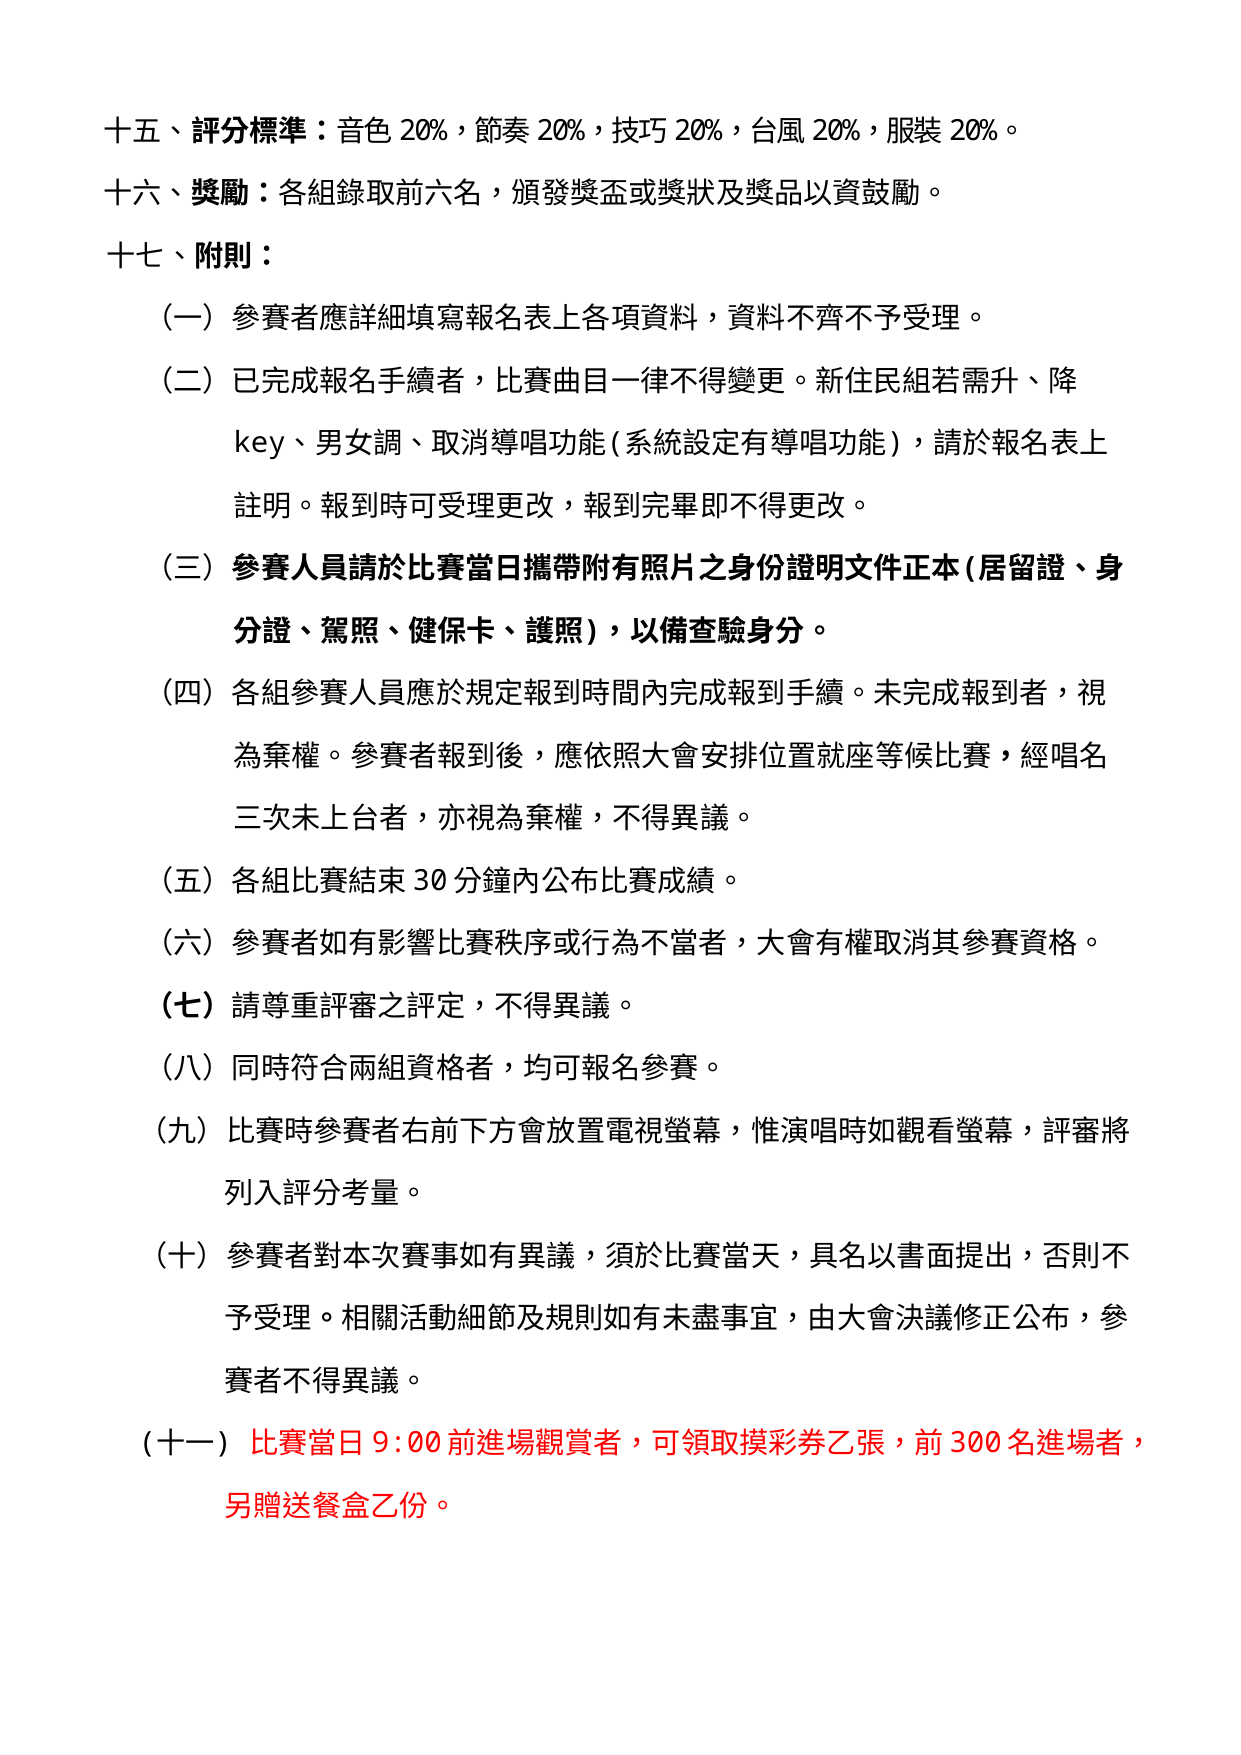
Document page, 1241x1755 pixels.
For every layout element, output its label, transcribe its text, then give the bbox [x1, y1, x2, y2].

text （九）比賽時參賽者右前下方會放置電視螢幕，惟演唱時如觀看螢幕，評審將列入評分考量。 [138, 1087, 1134, 1212]
text （七）請尊重評審之評定，不得異議。 [144, 962, 1134, 1024]
text 十七、附則： [106, 212, 1134, 274]
text （八）同時符合兩組資格者，均可報名參賽。 [144, 1024, 1134, 1087]
text 十五、評分標準：音色20%，節奏20%，技巧20%，台風20%，服裝20%。 [103, 87, 1134, 149]
text （三）參賽人員請於比賽當日攜帶附有照片之身份證明文件正本(居留證、身分證、駕照、健保卡、護照)，以備查驗身分。 [144, 524, 1134, 649]
text (十一) 比賽當日9:00前進場觀賞者，可領取摸彩券乙張，前300名進場者，另贈送餐盒乙份。 [138, 1399, 1134, 1524]
text 十六、獎勵：各組錄取前六名，頒發獎盃或獎狀及獎品以資鼓勵。 [103, 149, 1134, 212]
text （二）已完成報名手續者，比賽曲目一律不得變更。新住民組若需升、降key、男女調、取消導唱功能(系統設定有導唱功能)，請於報名表上註明。報到時可受理更改，報到完畢即不得更改。 [144, 337, 1134, 524]
text （四）各組參賽人員應於規定報到時間內完成報到手續。未完成報到者，視為棄權。參賽者報到後，應依照大會安排位置就座等候比賽，經唱名三次未上台者，亦視為棄權，不得異議。 [144, 649, 1134, 837]
text （六）參賽者如有影響比賽秩序或行為不當者，大會有權取消其參賽資格。 [144, 899, 1134, 962]
text （十）參賽者對本次賽事如有異議，須於比賽當天，具名以書面提出，否則不予受理。相關活動細節及規則如有未盡事宜，由大會決議修正公布，參賽者不得異議。 [138, 1212, 1134, 1399]
text （五）各組比賽結束30分鐘內公布比賽成績。 [144, 837, 1134, 899]
text （一）參賽者應詳細填寫報名表上各項資料，資料不齊不予受理。 [144, 274, 1134, 337]
